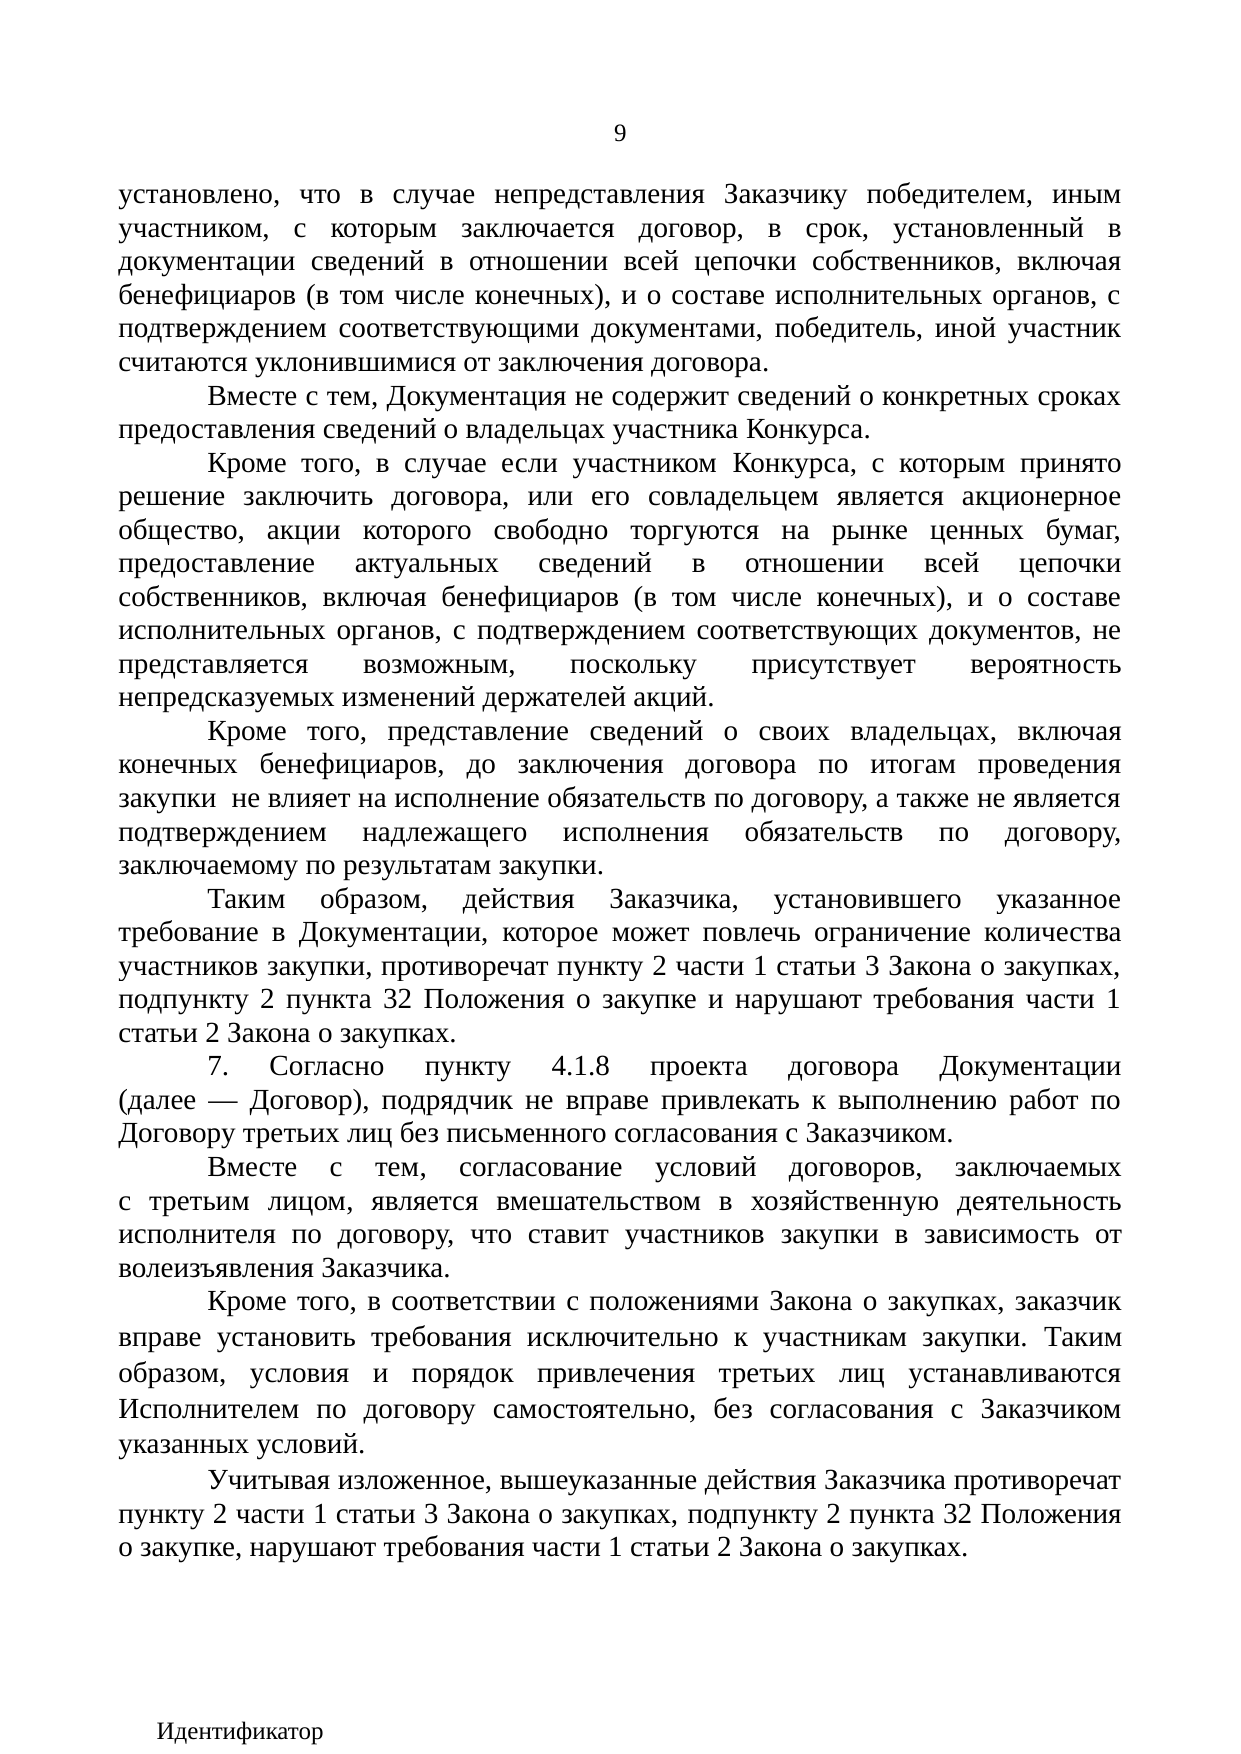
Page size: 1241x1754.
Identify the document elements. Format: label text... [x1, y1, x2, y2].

text Кроме того, представление сведений о своих владельцах, включая конечных бенефициаров, до заключения договора по итогам проведения закупки не влияет на исполнение обязательств по договору, а также не является подтверждением надлежащего исполнения обязательств по договору, заключаемому по результатам закупки. [118, 713, 1122, 881]
text Вместе с тем, Документация не содержит сведений о конкретных сроках предоставления сведений о владельцах участника Конкурса. [118, 378, 1122, 445]
text Кроме того, в соответствии с положениями Закона о закупках, заказчик вправе установить требования исключительно к участникам закупки. Таким образом, условия и порядок привлечения третьих лиц устанавливаются Исполнителем по договору самостоятельно, без согласования с Заказчиком указанных условий. [118, 1283, 1122, 1460]
text 7. Согласно пункту 4.1.8 проекта договора Документации (далее — Договор), подрядчик не вправе привлекать к выполнению работ по Договору третьих лиц без письменного согласования с Заказчиком. [118, 1048, 1122, 1149]
text Вместе с тем, согласование условий договоров, заключаемых с третьим лицом, является вмешательством в хозяйственную деятельность исполнителя по договору, что ставит участников закупки в зависимость от волеизъявления Заказчика. [118, 1149, 1122, 1283]
text Таким образом, действия Заказчика, установившего указанное требование в Документации, которое может повлечь ограничение количества участников закупки, противоречат пункту 2 части 1 статьи 3 Закона о закупках, подпункту 2 пункта 32 Положения о закупке и нарушают требования части 1 статьи 2 Закона о закупках. [118, 881, 1122, 1048]
text Учитывая изложенное, вышеуказанные действия Заказчика противоречат пункту 2 части 1 статьи 3 Закона о закупках, подпункту 2 пункта 32 Положения о закупке, нарушают требования части 1 статьи 2 Закона о закупках. [118, 1462, 1122, 1563]
text установлено, что в случае непредставления Заказчику победителем, иным участником, с которым заключается договор, в срок, установленный в документации сведений в отношении всей цепочки собственников, включая бенефициаров (в том числе конечных), и о составе исполнительных органов, с подтверждением соответствующими документами, победитель, иной участник считаются уклонившимися от заключения договора. [118, 176, 1122, 378]
text Кроме того, в случае если участником Конкурса, с которым принято решение заключить договора, или его совладельцем является акционерное общество, акции которого свободно торгуются на рынке ценных бумаг, предоставление актуальных сведений в отношении всей цепочки собственников, включая бенефициаров (в том числе конечных), и о составе исполнительных органов, с подтверждением соответствующих документов, не представляется возможным, поскольку присутствует вероятность непредсказуемых изменений держателей акций. [118, 445, 1122, 713]
